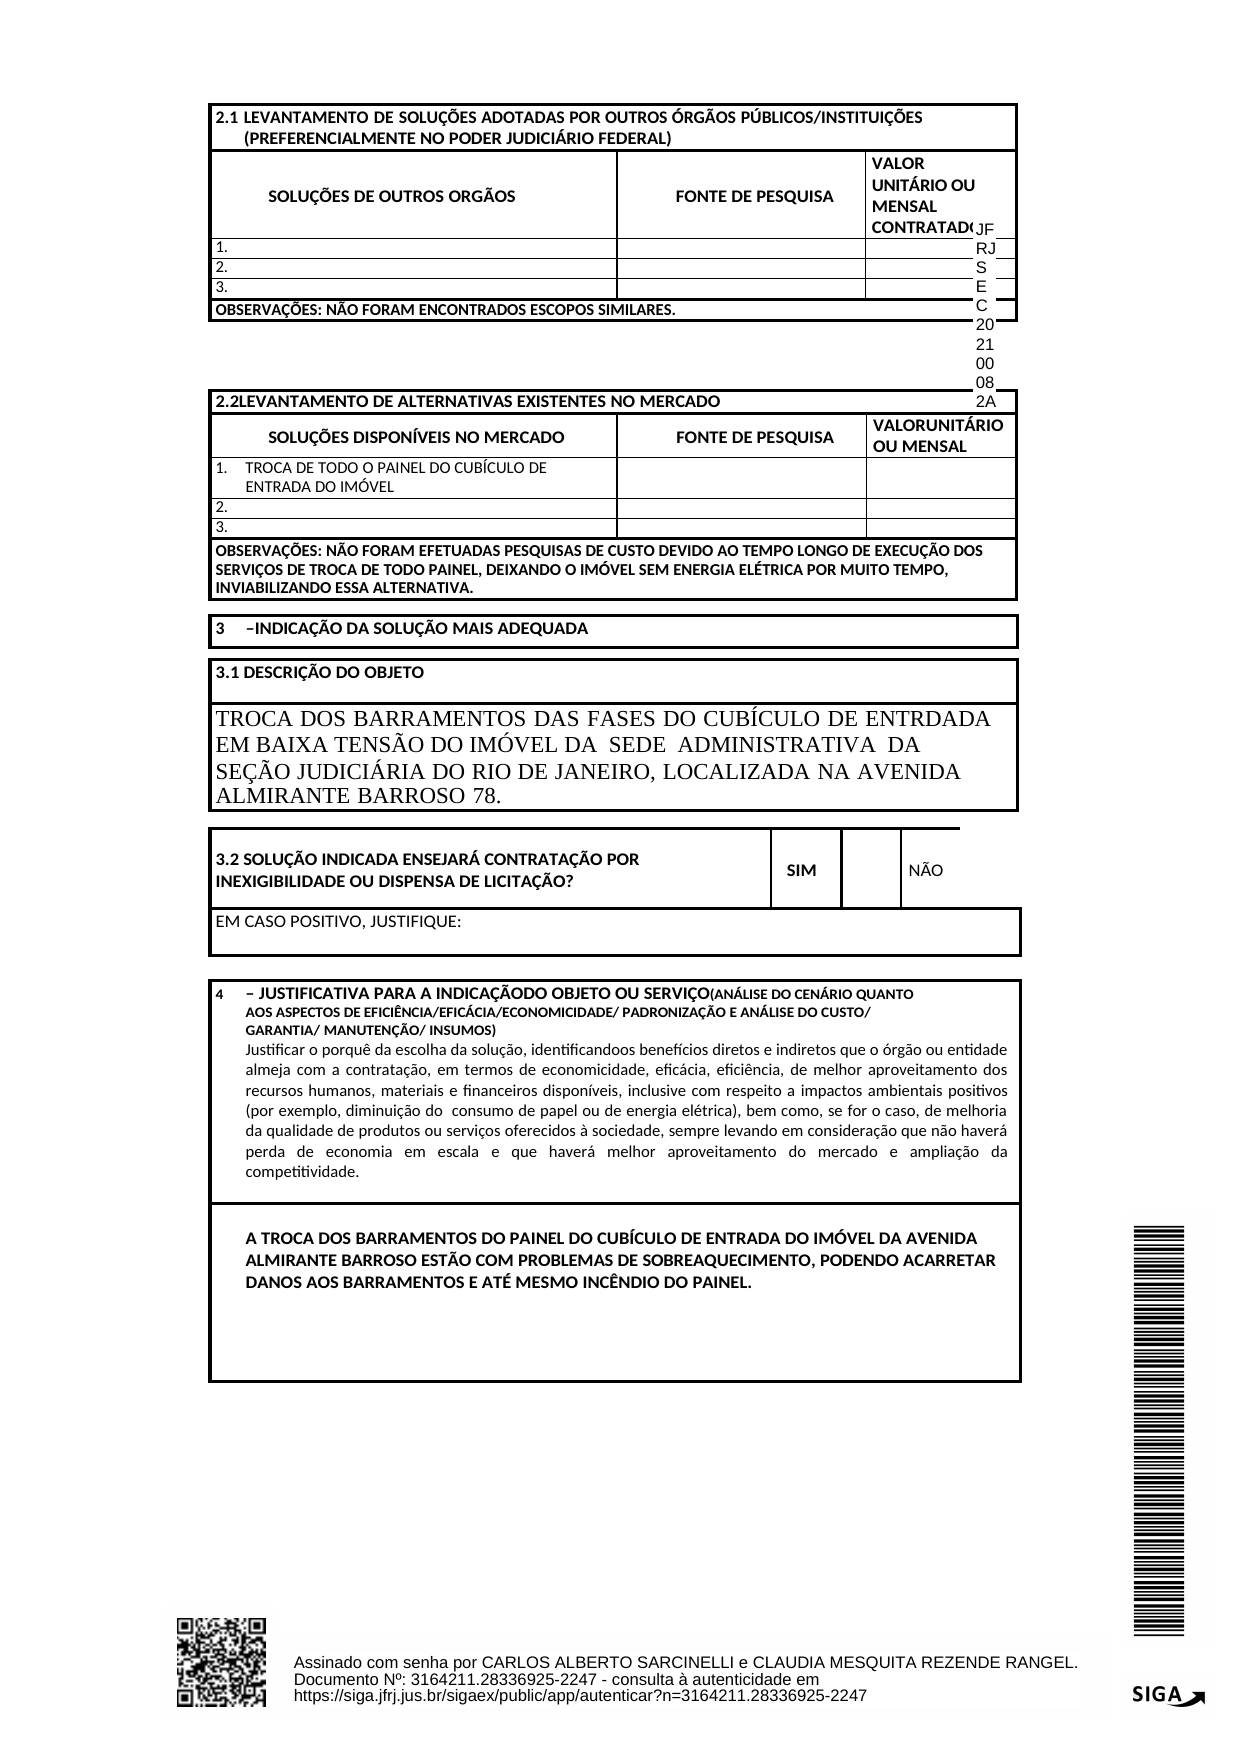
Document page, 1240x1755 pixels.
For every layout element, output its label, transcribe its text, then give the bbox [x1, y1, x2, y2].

table_cell VALOR UNITÁRIO OU MENSAL CONTRATADO [866, 152, 1015, 238]
table_cell A TROCA DOS BARRAMENTOS DO PAINEL DO CUBÍCULO DE ENTRADA DO IMÓVEL DA AVENIDA ALMIRANTE BARROSO ESTÃO COM PROBLEMAS DE SOBREAQUECIMENTO, PODENDO ACARRETAR DANOS AOS BARRAMENTOS E ATÉ MESMO INCÊNDIO DO PAINEL. [212, 1205, 1019, 1380]
table_cell SOLUÇÕES DISPONÍVEIS NO MERCADO [212, 415, 616, 457]
table_cell [867, 519, 1015, 537]
table_header SIM [772, 830, 840, 907]
table_cell [866, 279, 974, 298]
table_cell [996, 259, 1015, 278]
table_cell [866, 239, 974, 258]
table_header 2.1 LEVANTAMENTO DE SOLUÇÕES ADOTADAS POR OUTROS ÓRGÃOS PÚBLICOS/INSTITUIÇÕES (PREFERENCIALMENTE NO PODER JUDICIÁRIO FEDERAL) [212, 106, 1015, 149]
table_cell [996, 279, 1015, 298]
table_cell 1. [212, 239, 616, 258]
table_cell [618, 499, 866, 517]
table_cell 1. TROCA DE TODO O PAINEL DO CUBÍCULO DE ENTRADA DO IMÓVEL [212, 458, 616, 497]
table_cell [618, 519, 866, 537]
table_cell [618, 259, 865, 278]
table_cell FONTE DE PESQUISA [618, 152, 865, 238]
table_header [843, 830, 900, 907]
table_header NÃO [902, 830, 960, 907]
table_cell 3. [212, 279, 616, 298]
table_header 3 –INDICAÇÃO DA SOLUÇÃO MAIS ADEQUADA [212, 617, 1016, 646]
table_cell [867, 458, 1015, 497]
table_cell [618, 458, 866, 497]
table_header 3.1 DESCRIÇÃO DO OBJETO [212, 661, 1016, 702]
table_cell [867, 499, 1015, 517]
table_cell VALORUNITÁRIO OU MENSAL [867, 415, 1015, 457]
table_header 4 – JUSTIFICATIVA PARA A INDICAÇÃODO OBJETO OU SERVIÇO(ANÁLISE DO CENÁRIO QUANTO AOS ASPECTOS DE EFICIÊNCIA/EFICÁCIA/ECONOMICIDADE/ PADRONIZAÇÃO E ANÁLISE DO CUSTO/ GARANTIA/ MANUTENÇÃO/ INSUMOS) Justificar o porquê da escolha da solução, identificandoos benefícios diretos e indiretos que o órgão ou entidade almeja com a contratação, em termos de economicidade, eficácia, eficiência, de melhor aproveitamento dos recursos humanos, materiais e financeiros disponíveis, inclusive com respeito a impactos ambientais positivos (por exemplo, diminuição do consumo de papel ou de energia elétrica), bem como, se for o caso, de melhoria da qualidade de produtos ou serviços oferecidos à sociedade, sempre levando em consideração que não haverá perda de economia em escala e que haverá melhor aproveitamento do mercado e ampliação da competitividade. [212, 982, 1019, 1202]
table_cell 2. [212, 499, 616, 517]
table_cell 3. [212, 519, 616, 537]
table_cell OBSERVAÇÕES: NÃO FORAM ENCONTRADOS ESCOPOS SIMILARES. [212, 301, 974, 319]
table_cell 2. [212, 259, 616, 278]
table_cell [618, 279, 865, 298]
table_cell SOLUÇÕES DE OUTROS ORGÃOS [212, 152, 616, 238]
table_header 3.2 SOLUÇÃO INDICADA ENSEJARÁ CONTRATAÇÃO POR INEXIGIBILIDADE OU DISPENSA DE LICITAÇÃO? [212, 830, 770, 907]
table_cell [618, 239, 865, 258]
table_header [960, 827, 1021, 907]
table_cell OBSERVAÇÕES: NÃO FORAM EFETUADAS PESQUISAS DE CUSTO DEVIDO AO TEMPO LONGO DE EXECUÇÃO DOS SERVIÇOS DE TROCA DE TODO PAINEL, DEIXANDO O IMÓVEL SEM ENERGIA ELÉTRICA POR MUITO TEMPO, INVIABILIZANDO ESSA ALTERNATIVA. [212, 540, 1015, 598]
table_cell EM CASO POSITIVO, JUSTIFIQUE: [212, 910, 1019, 954]
table_cell [866, 259, 974, 278]
table_cell [996, 239, 1015, 258]
table_cell TROCA DOS BARRAMENTOS DAS FASES DO CUBÍCULO DE ENTRDADA EM BAIXA TENSÃO DO IMÓVEL DA SEDE ADMINISTRATIVA DA SEÇÃO JUDICIÁRIA DO RIO DE JANEIRO, LOCALIZADA NA AVENIDA ALMIRANTE BARROSO 78. [212, 705, 1016, 808]
table_header 2.2LEVANTAMENTO DE ALTERNATIVAS EXISTENTES NO MERCADO [212, 392, 1015, 412]
table_cell FONTE DE PESQUISA [618, 415, 866, 457]
